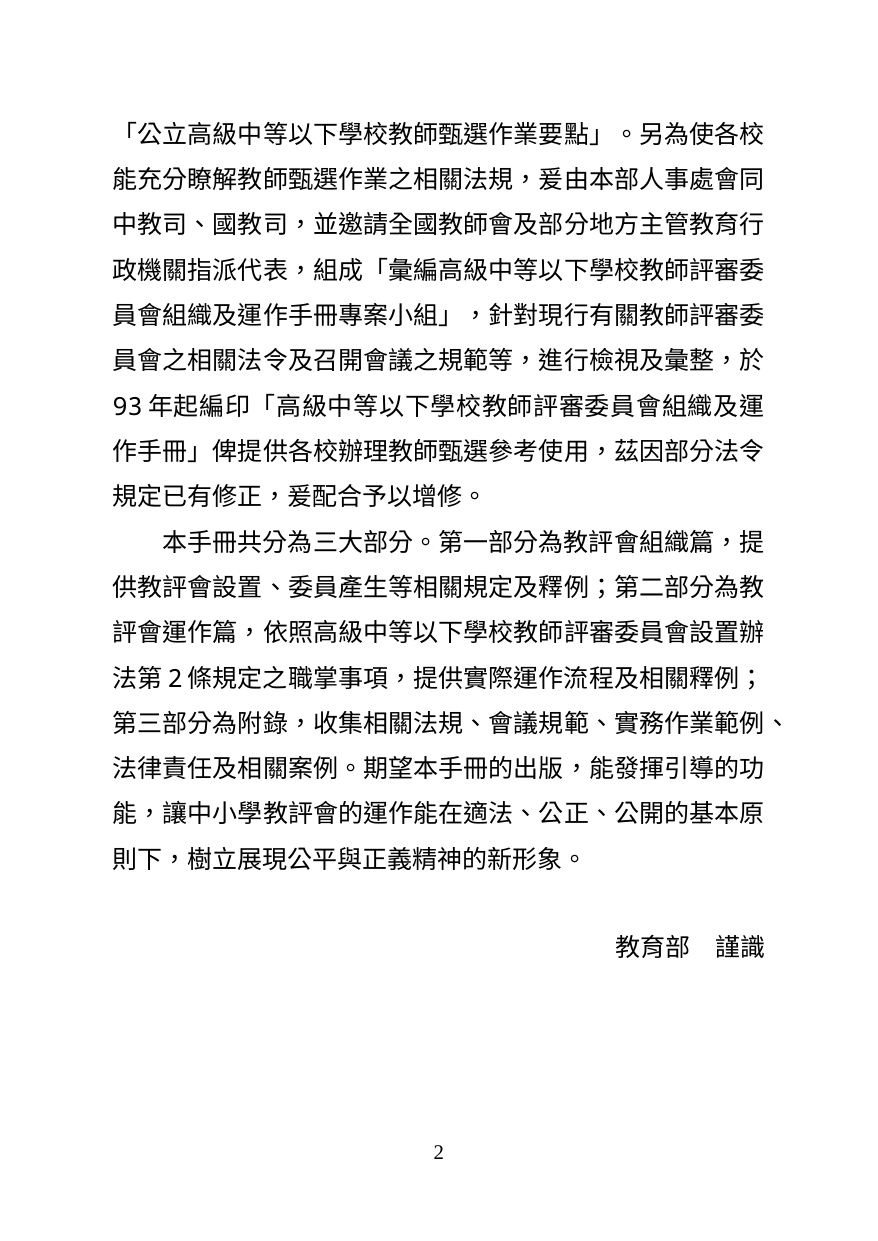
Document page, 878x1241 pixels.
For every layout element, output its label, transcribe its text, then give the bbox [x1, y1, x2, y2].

text 教育部為促使各校辦理教師甄選臻於公正、公平、公開，自92年8月起陸續邀請全國教師會、家長團體聯盟及各縣市政府等經多次審查會議研議，而於93年1月13日訂頒「公立高級中等以下學校教師甄選作業要點」。另為使各校能充分瞭解教師甄選作業之相關法規，爰由本部人事處會同中教司、國教司，並邀請全國教師會及部分地方主管教育行政機關指派代表，組成「彙編高級中等以下學校教師評審委員會組織及運作手冊專案小組」，針對現行有關教師評審委員會之相關法令及召開會議之規範等，進行檢視及彙整，於93年起編印「高級中等以下學校教師評審委員會組織及運作手冊」俾提供各校辦理教師甄選參考使用，茲因部分法令規定已有修正，爰配合予以增修。 [112, 114, 765, 513]
text 本手冊共分為三大部分。第一部分為教評會組織篇，提供教評會設置、委員產生等相關規定及釋例；第二部分為教評會運作篇，依照高級中等以下學校教師評審委員會設置辦法第2條規定之職掌事項，提供實際運作流程及相關釋例；第三部分為附錄，收集相關法規、會議規範、實務作業範例、法律責任及相關案例。期望本手冊的出版，能發揮引導的功能，讓中小學教評會的運作能在適法、公正、公開的基本原則下，樹立展現公平與正義精神的新形象。 [112, 522, 765, 876]
text 教育部 謹識 [112, 927, 765, 963]
